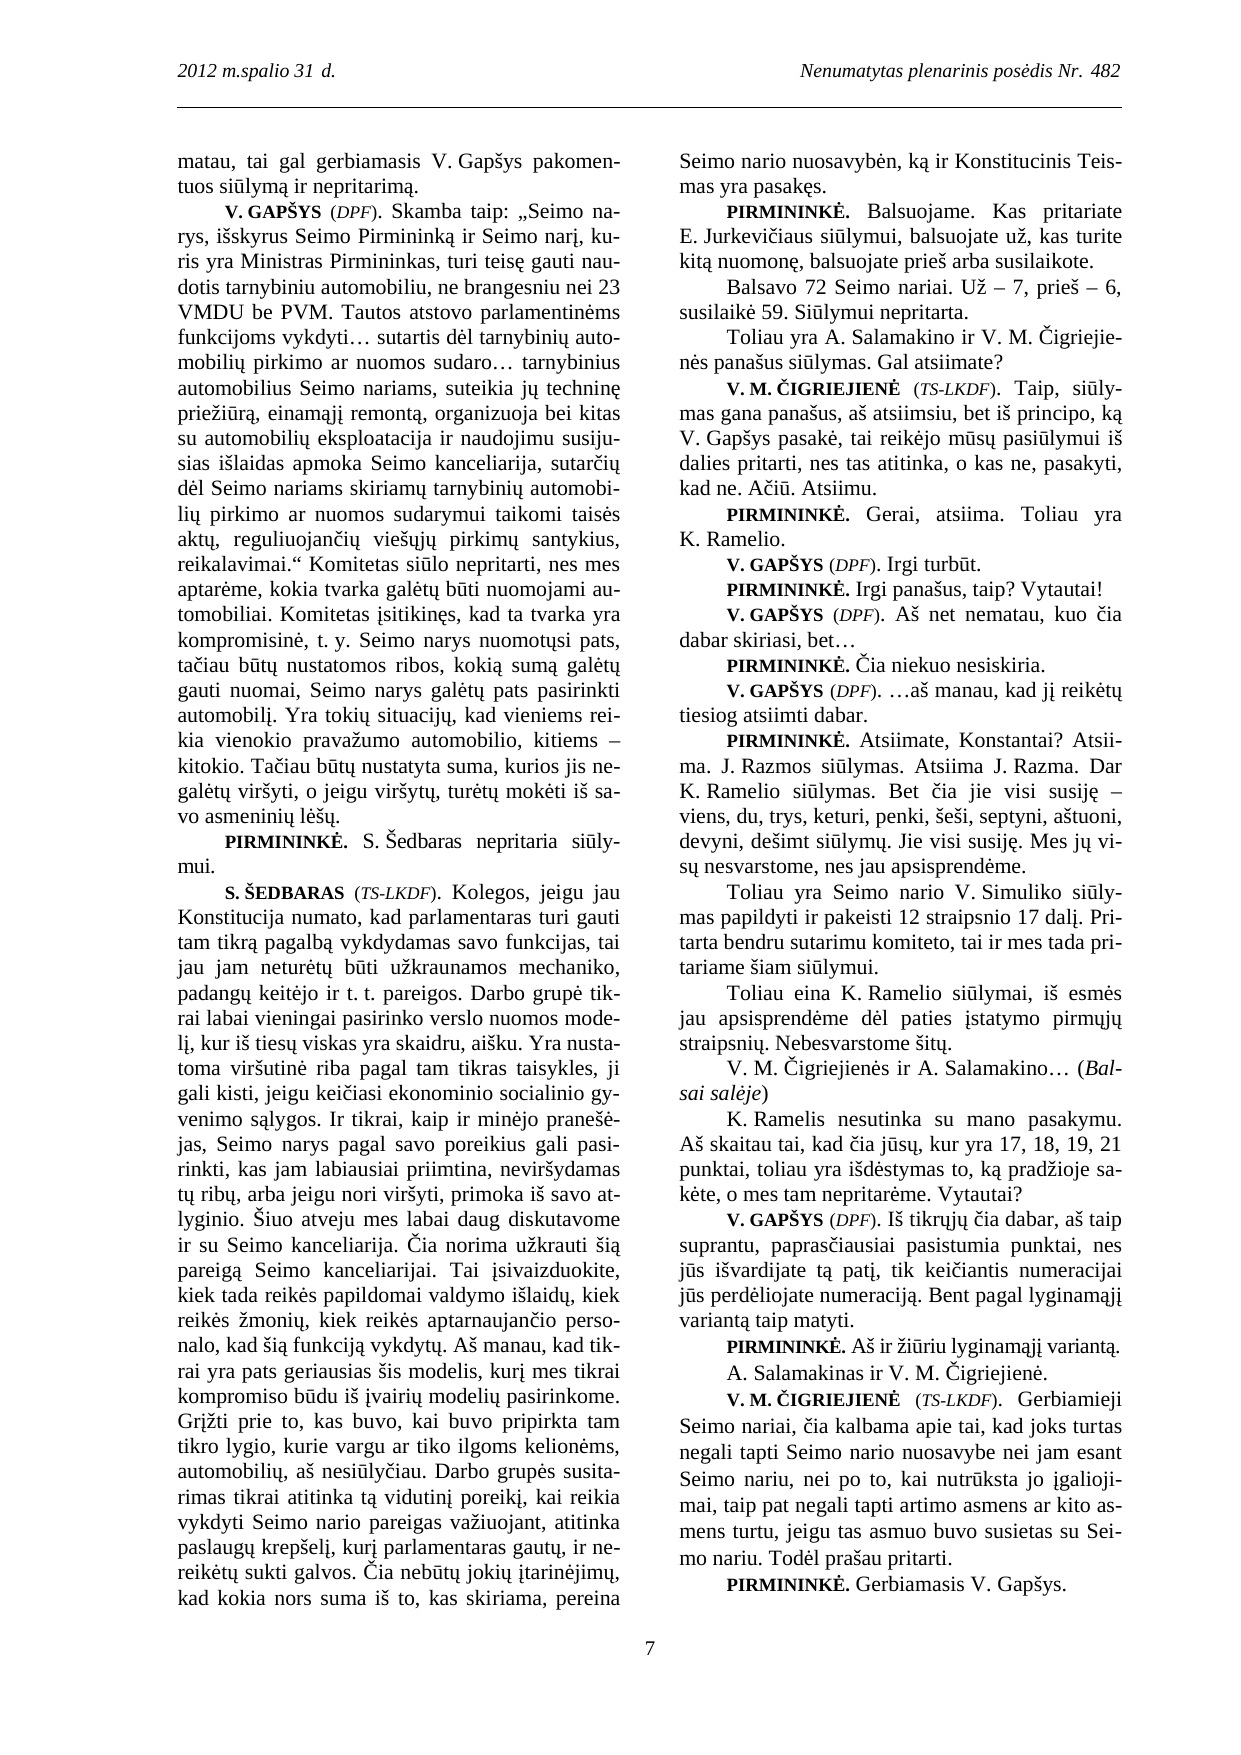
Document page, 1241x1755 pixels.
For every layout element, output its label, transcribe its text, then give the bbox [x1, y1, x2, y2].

text A. Sa­la­ma­ki­nas ir V. M. Čig­rie­jie­nė. [679, 1359, 1122, 1385]
text PIRMININKĖ. Bal­suo­ja­me. Kas pri­ta­ria­te E. Jur­ke­vi­čiaus siū­ly­mui, bal­suo­ja­te už, kas tu­ri­te ki­tą nuo­mo­nę, bal­suo­ja­te prieš ar­ba su­si­lai­ko­te. [679, 198, 1122, 274]
text Bal­sa­vo 72 Sei­mo na­riai. Už – 7, prieš – 6, su­si­lai­kė 59. Siū­ly­mui ne­pri­tar­ta. [679, 274, 1122, 324]
text PIRMININKĖ. S. Šed­ba­ras ne­pri­ta­ria siū­ly­mui. [177, 828, 620, 879]
text V. GAPŠYS (DPF). Aš net ne­ma­tau, kuo čia da­bar ski­ria­si, bet… [679, 601, 1122, 652]
text PIRMININKĖ. Ger­bia­ma­sis V. Gap­šys. [679, 1571, 1122, 1597]
text V. M. ČIGRIEJIENĖ (TS-LKDF). Taip, siū­ly­mas ga­na pa­na­šus, aš at­si­im­siu, bet iš prin­ci­po, ką V. Gap­šys pa­sa­kė, tai rei­kė­jo mū­sų pa­siū­ly­mui iš da­lies pri­tar­ti, nes tas ati­tin­ka, o kas ne, pa­sa­ky­ti, kad ne. Ačiū. At­si­i­mu. [679, 374, 1122, 501]
text V. M. ČIGRIEJIENĖ (TS-LKDF). Ger­bia­mie­ji Sei­mo na­riai, čia kal­ba­ma apie tai, kad joks tur­tas ne­ga­li tap­ti Sei­mo na­rio nuo­sa­vy­be nei jam esant Sei­mo na­riu, nei po to, kai nu­trūks­ta jo įga­lio­ji­mai, taip pat ne­ga­li tap­ti ar­ti­mo as­mens ar ki­to as­mens tur­tu, jei­gu tas as­muo bu­vo su­sie­tas su Sei­mo na­riu. To­dėl pra­šau pri­tar­ti. [679, 1385, 1122, 1571]
text ma­tau, tai gal ger­bia­ma­sis V. Gap­šys pa­ko­men­tuos siū­ly­mą ir ne­pri­ta­ri­mą. [177, 148, 620, 198]
text To­liau ei­na K. Ra­me­lio siū­ly­mai, iš es­mės jau ap­si­spren­dė­me dėl pa­ties įsta­ty­mo pir­mų­jų straips­nių. Ne­be­svars­to­me ši­tų. [679, 979, 1122, 1055]
text V. GAPŠYS (DPF). Skam­ba taip: „Sei­mo na­rys, iš­sky­rus Sei­mo Pir­mi­nin­ką ir Sei­mo na­rį, ku­ris yra Mi­nist­ras Pir­mi­nin­kas, tu­ri tei­sę gau­ti nau­do­tis tar­ny­bi­niu au­to­mo­bi­liu, ne bran­ges­niu nei 23 VMDU be PVM. Tau­tos at­sto­vo par­la­men­ti­nėms funk­ci­joms vyk­dy­ti… su­tar­tis dėl tar­ny­bi­nių au­to­mo­bi­lių pir­ki­mo ar nuo­mos su­da­ro… tar­ny­bi­nius au­to­mo­bi­lius Sei­mo na­riams, su­tei­kia jų tech­ni­nę prie­žiū­rą, ei­na­mą­jį re­mon­tą, or­ga­ni­zuo­ja bei ki­tas su au­to­mo­bi­lių eks­plo­a­ta­ci­ja ir nau­do­ji­mu su­si­ju­sias iš­lai­das ap­mo­ka Sei­mo kan­ce­lia­ri­ja, su­tar­čių dėl Sei­mo na­riams ski­ria­mų tar­ny­bi­nių au­to­mo­bi­lių pir­ki­mo ar nuo­mos su­da­ry­mui tai­ko­mi tai­sės ak­tų, re­gu­liuo­jan­čių vie­šų­jų pir­ki­mų san­ty­kius, rei­ka­la­vi­mai.“ Ko­mi­te­tas siū­lo ne­pri­tar­ti, nes mes ap­ta­rė­me, ko­kia tvar­ka ga­lė­tų bū­ti nuo­mo­ja­mi au­to­mo­bi­liai. Ko­mi­te­tas įsi­ti­ki­nęs, kad ta tvar­ka yra kom­pro­mi­si­nė, t. y. Sei­mo na­rys nuo­mo­tų­si pats, ta­čiau bū­tų nu­sta­to­mos ri­bos, ko­kią su­mą ga­lė­tų gau­ti nuo­mai, Sei­mo na­rys ga­lė­tų pats pa­si­rink­ti au­to­mo­bi­lį. Yra to­kių si­tu­a­ci­jų, kad vie­niems rei­kia vie­no­kio pra­va­žu­mo au­to­mo­bi­lio, ki­tiems – ki­to­kio. Ta­čiau bū­tų nu­sta­ty­ta su­ma, ku­rios jis ne­ga­lė­tų vir­šy­ti, o jei­gu vir­šy­tų, tu­rė­tų mo­kė­ti iš sa­vo as­me­ni­nių lė­šų. [177, 198, 620, 828]
text PIRMININKĖ. Čia nie­kuo ne­si­ski­ria. [679, 652, 1122, 677]
text V. GAPŠYS (DPF). Ir­gi tur­būt. [679, 551, 1122, 576]
text S. ŠEDBARAS (TS-LKDF). Ko­le­gos, jei­gu jau Kon­sti­tu­ci­ja nu­ma­to, kad par­la­men­ta­ras tu­ri gau­ti tam tik­rą pa­gal­bą vyk­dy­da­mas sa­vo funk­ci­jas, tai jau jam ne­tu­rė­tų bū­ti už­krau­na­mos me­cha­ni­ko, pa­dan­gų kei­tė­jo ir t. t. pa­rei­gos. Dar­bo gru­pė tik­rai la­bai vie­nin­gai pa­si­rin­ko ver­slo nuo­mos mo­de­lį, kur iš tie­sų vis­kas yra skaid­ru, aiš­ku. Yra nu­sta­to­ma vir­šu­ti­nė ri­ba pa­gal tam tik­ras tai­syk­les, ji ga­li kis­ti, jei­gu kei­čia­si eko­no­mi­nio so­cia­li­nio gy­ve­ni­mo są­ly­gos. Ir tik­rai, kaip ir mi­nė­jo pra­ne­šė­jas, Sei­mo na­rys pa­gal sa­vo po­rei­kius ga­li pa­si­rink­ti, kas jam la­biau­siai pri­im­ti­na, ne­vir­šy­da­mas tų ri­bų, ar­ba jei­gu no­ri vir­šy­ti, pri­mo­ka iš sa­vo at­ly­gi­nio. Šiuo at­ve­ju mes la­bai daug dis­ku­ta­vo­me ir su Sei­mo kan­ce­lia­ri­ja. Čia no­ri­ma už­krau­ti šią pa­rei­gą Sei­mo kan­ce­lia­ri­jai. Tai įsi­vaiz­duo­ki­te, kiek ta­da rei­kės pa­pil­do­mai val­dy­mo iš­lai­dų, kiek rei­kės žmo­nių, kiek rei­kės ap­tar­nau­jan­čio per­so­na­lo, kad šią funk­ci­ją vyk­dy­tų. Aš ma­nau, kad tik­rai yra pats ge­riau­sias šis mo­de­lis, ku­rį mes tik­rai kom­pro­mi­so bū­du iš įvai­rių mo­de­lių pa­si­rin­ko­me. Grįž­ti prie to, kas bu­vo, kai bu­vo pri­pirk­ta tam tik­ro ly­gio, ku­rie var­gu ar ti­ko il­goms ke­lio­nėms, au­to­mo­bi­lių, aš ne­siū­ly­čiau. Dar­bo gru­pės su­si­ta­ri­mas tik­rai ati­tin­ka tą vi­du­ti­nį po­rei­kį, kai rei­kia vyk­dy­ti Sei­mo na­rio pa­rei­gas va­žiuo­jant, ati­tin­ka pa­slau­gų krep­še­lį, ku­rį par­la­men­ta­ras gau­tų, ir ne­rei­kė­tų suk­ti gal­vos. Čia ne­bū­tų jo­kių įta­ri­nė­ji­mų, kad ko­kia nors su­ma iš to, kas ski­ria­ma, per­ei­na [177, 879, 620, 1610]
text PIRMININKĖ. At­si­i­ma­te, Kon­stan­tai? At­si­i­ma. J. Raz­mos siū­ly­mas. At­si­i­ma J. Raz­ma. Dar K. Ra­me­lio siū­ly­mas. Bet čia jie vi­si su­si­ję – viens, du, trys, ke­tu­ri, pen­ki, še­ši, sep­ty­ni, aš­tuo­ni, de­vy­ni, de­šimt siū­ly­mų. Jie vi­si su­si­ję. Mes jų vi­sų ne­svars­to­me, nes jau ap­si­spren­dė­me. [679, 727, 1122, 879]
text V. M. Čig­rie­jie­nės ir A. Sa­la­ma­ki­no… (Bal­sai sa­lė­je) [679, 1055, 1122, 1106]
text V. GAPŠYS (DPF). Iš tik­rų­jų čia da­bar, aš taip su­pran­tu, pa­pras­čiau­siai pa­si­stu­mia punk­tai, nes jūs iš­var­di­ja­te tą pa­tį, tik kei­čian­tis nu­me­ra­ci­jai jūs per­dė­lio­ja­te nu­me­ra­ci­ją. Bent pa­gal ly­gi­na­mą­jį va­rian­tą taip ma­ty­ti. [679, 1206, 1122, 1332]
text V. GAPŠYS (DPF). …aš ma­nau, kad jį rei­kė­tų tie­siog at­si­im­ti da­bar. [679, 677, 1122, 727]
text PIRMININKĖ. Aš ir žiū­riu ly­gi­na­mą­jį va­rian­tą. [679, 1332, 1122, 1359]
text To­liau yra A. Sa­la­ma­ki­no ir V. M. Čig­rie­jie­nės pa­na­šus siū­ly­mas. Gal at­si­i­ma­te? [679, 324, 1122, 374]
text To­liau yra Sei­mo na­rio V. Si­mu­li­ko siū­ly­mas pa­pil­dy­ti ir pa­keis­ti 12 straips­nio 17 da­lį. Pri­tar­ta ben­dru su­ta­ri­mu ko­mi­te­to, tai ir mes ta­da pri­ta­ria­me šiam siū­ly­mui. [679, 879, 1122, 979]
text PIRMININKĖ. Ir­gi pa­na­šus, taip? Vy­tau­tai! [679, 576, 1122, 601]
text Sei­mo na­rio nuo­sa­vy­bėn, ką ir Kon­sti­tu­ci­nis Teis­mas yra pa­sa­kęs. [679, 148, 1122, 198]
text K. Ra­me­lis ne­su­tin­ka su ma­no pa­sa­ky­mu. Aš skai­tau tai, kad čia jū­sų, kur yra 17, 18, 19, 21 punk­tai, to­liau yra iš­dės­ty­mas to, ką pra­džio­je sa­kė­te, o mes tam ne­pri­ta­rė­me. Vy­tau­tai? [679, 1106, 1122, 1206]
text PIRMININKĖ. Ge­rai, at­si­i­ma. To­liau yra K. Ra­me­lio. [679, 501, 1122, 551]
